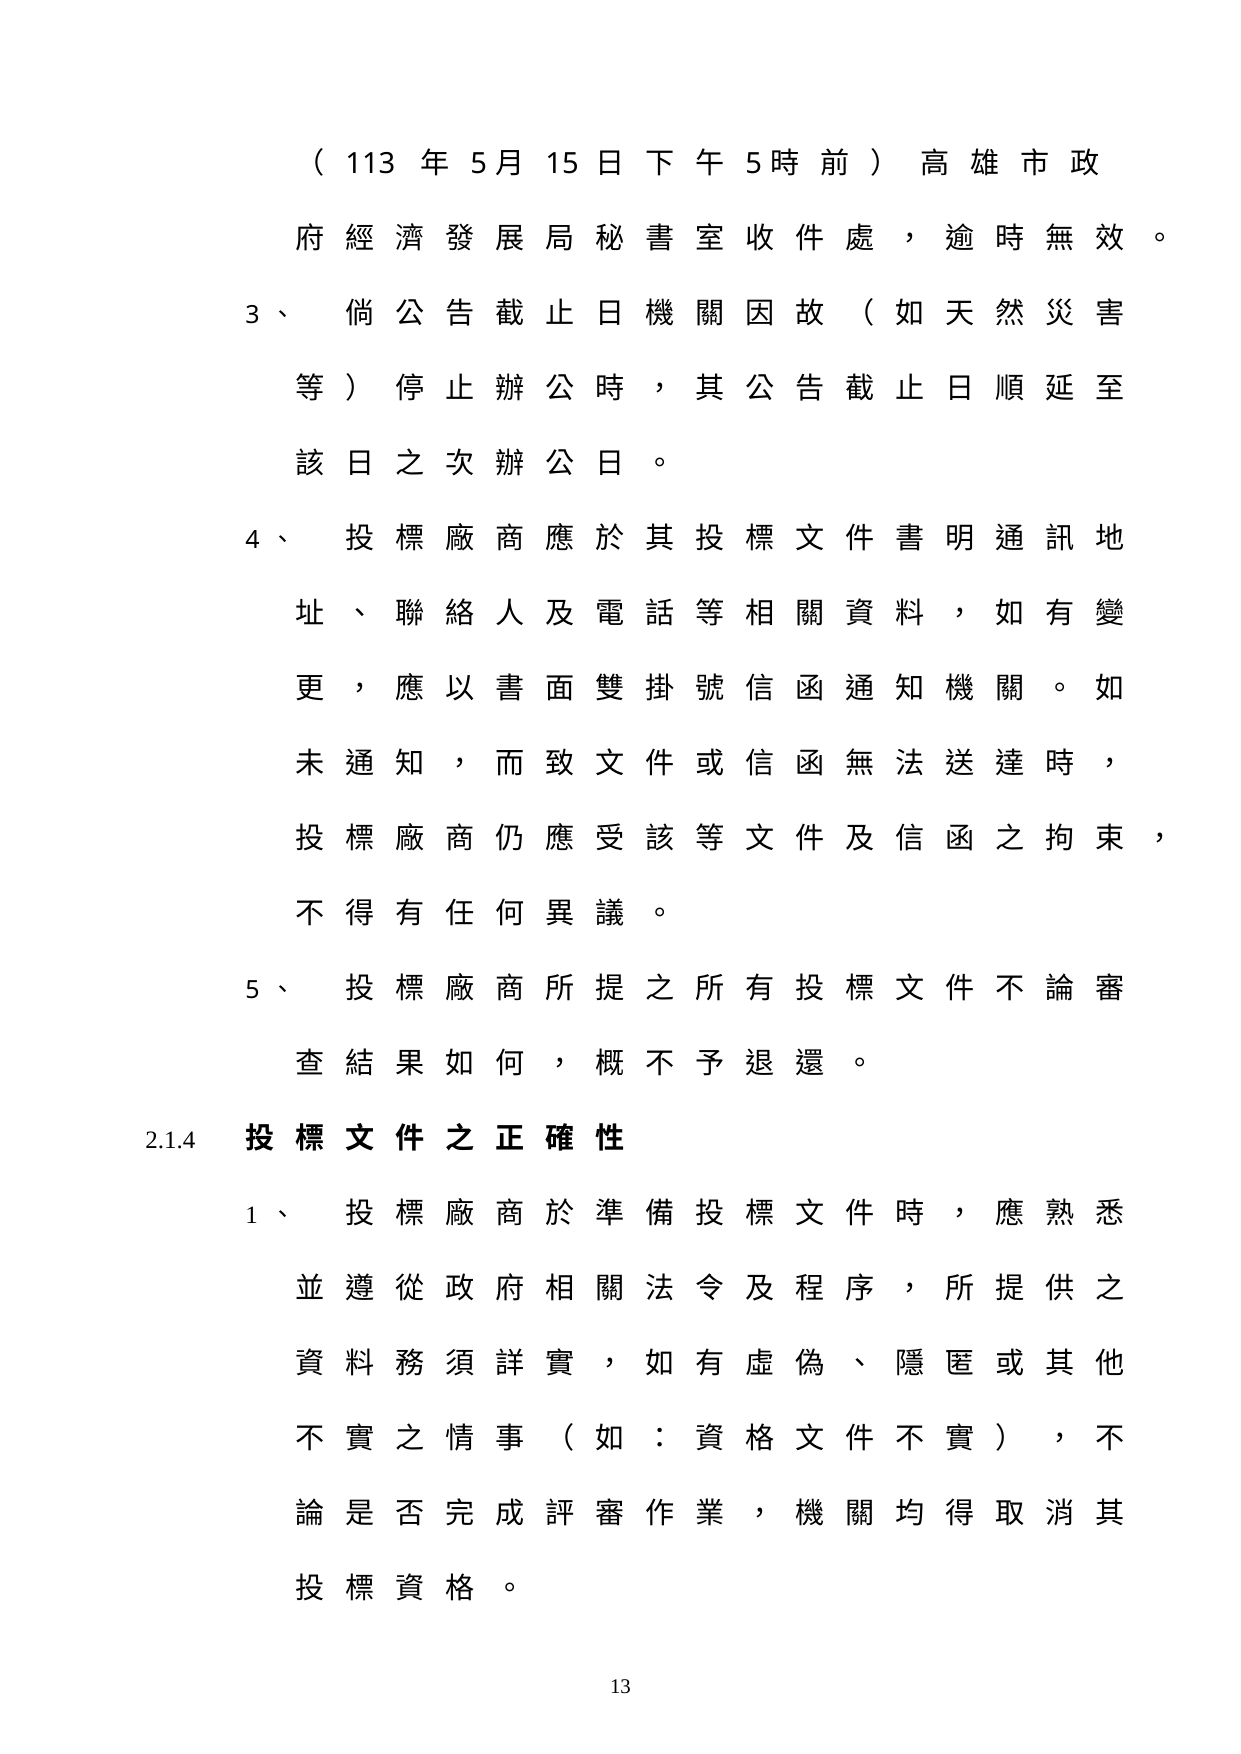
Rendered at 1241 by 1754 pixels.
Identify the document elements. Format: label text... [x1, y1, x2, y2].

list 倘公告截止日機關因故（如天然災害等）停止辦公時，其公告截止日順延至該日之次辦公日。 [228, 273, 1145, 498]
list 投標廠商應使用高雄市政府經濟發展局之標封，將投標文件裝入標封並密封後，於公告截止日寄達或專人送達（113年5月15日下午5時前）高雄市政府經濟發展局秘書室收件處，逾時無效。 [228, 123, 1145, 273]
list 投標廠商於準備投標文件時，應熟悉並遵從政府相關法令及程序，所提供之資料務須詳實，如有虛偽、隱匿或其他不實之情事（如：資格文件不實），不論是否完成評審作業，機關均得取消其投標資格。 [228, 1173, 1145, 1623]
list 投標廠商所提之所有投標文件不論審查結果如何，概不予退還。 [228, 948, 1145, 1098]
list 投標文件之正確性 [139, 1098, 1145, 1173]
list 投標廠商應於其投標文件書明通訊地址、聯絡人及電話等相關資料，如有變更，應以書面雙掛號信函通知機關。如未通知，而致文件或信函無法送達時，投標廠商仍應受該等文件及信函之拘束，不得有任何異議。 [228, 498, 1145, 948]
